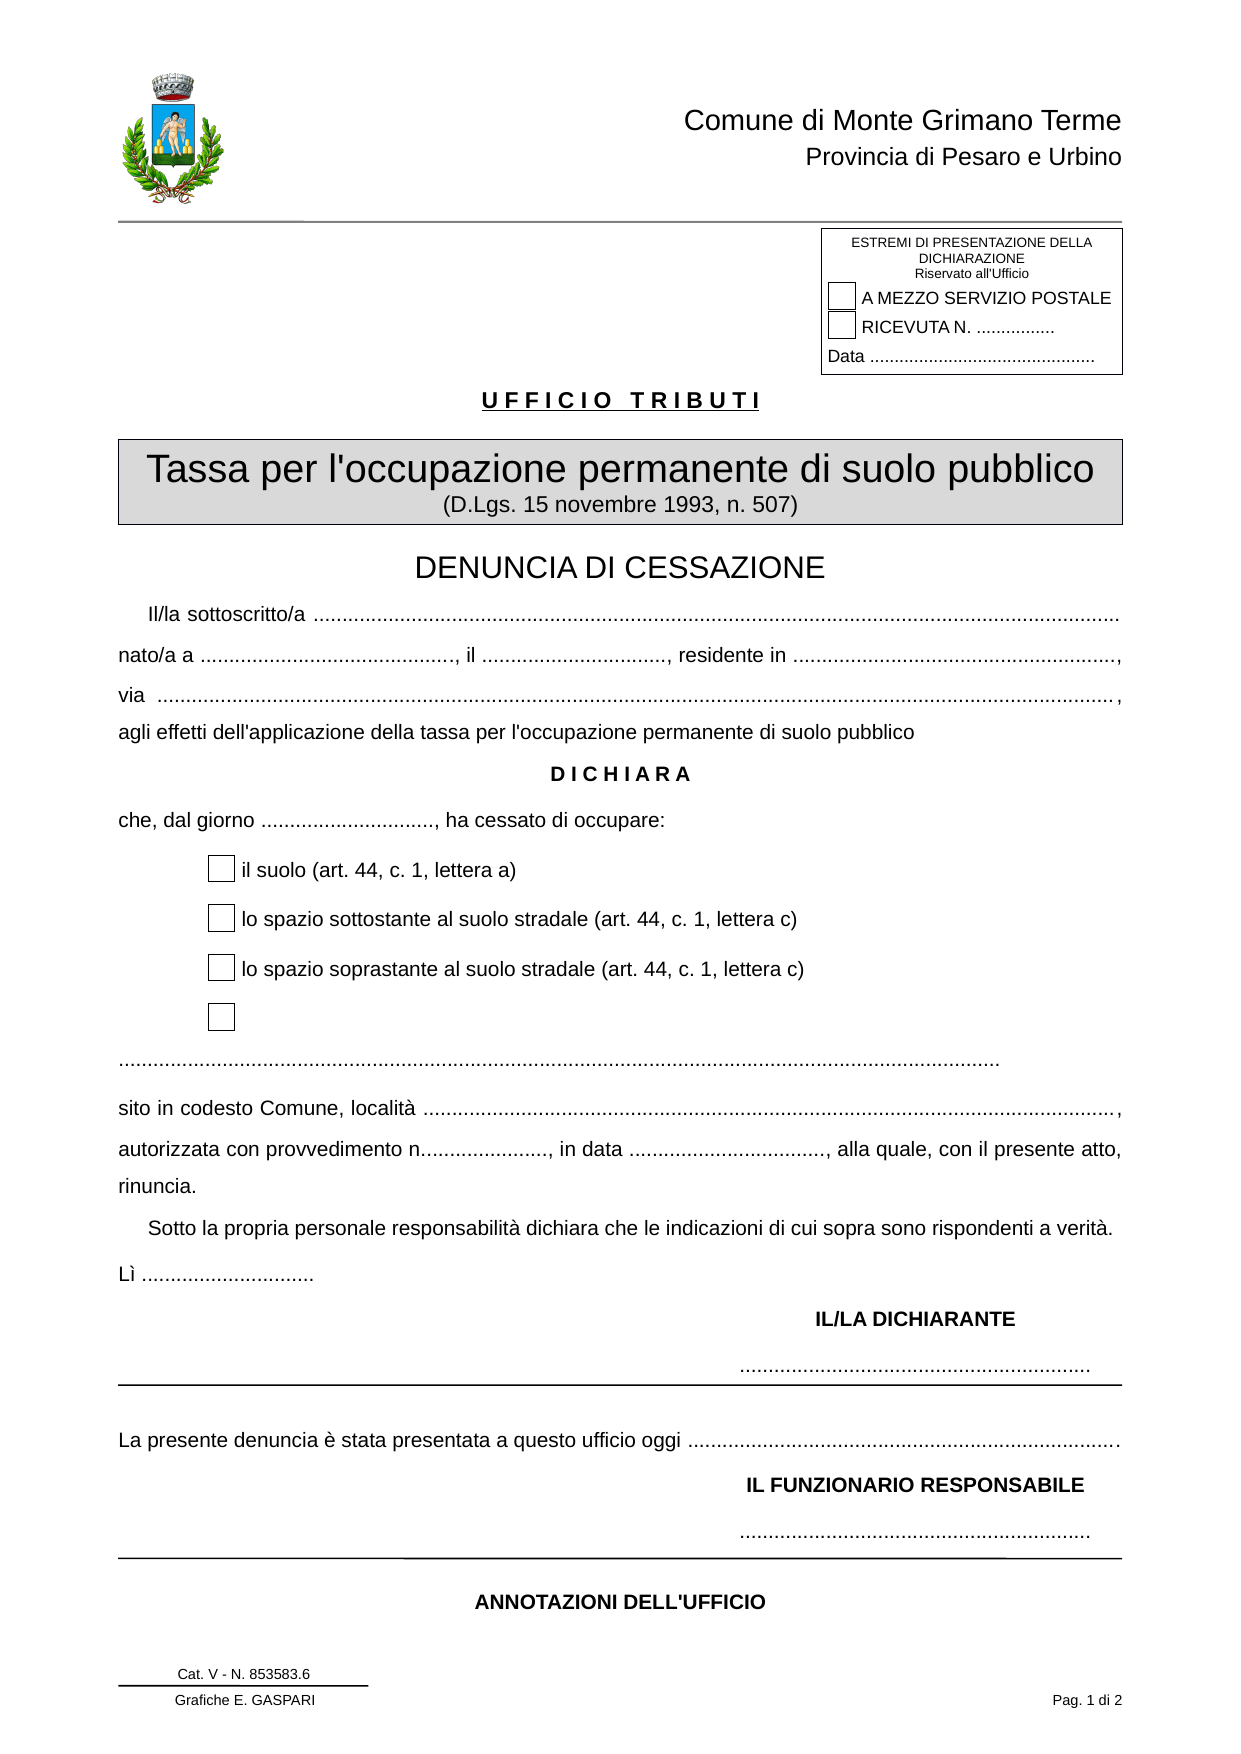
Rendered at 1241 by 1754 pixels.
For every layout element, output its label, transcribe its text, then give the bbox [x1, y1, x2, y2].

text ............................................................. [709, 1349, 1122, 1378]
text lo spazio sottostante al suolo stradale (art. 44, c. 1, lettera c) [118, 903, 1122, 932]
text che, dal giorno .............................., ha cessato di occupare: [118, 804, 1122, 833]
text Sotto la propria personale responsabilità dichiara che le indicazioni di cui sopra sono rispondenti a verità. [118, 1216, 1122, 1240]
text lo spazio soprastante al suolo stradale (art. 44, c. 1, lettera c) [118, 953, 1122, 981]
text Il/la sottoscritto/a ............................................................................................................................................ nato/a a ............................................, il ................................, residente in ........................................................, via ......................................................................................................................................................................, agli effetti dell'applicazione della tassa per l'occupazione permanente di suolo pubblico [118, 598, 1122, 744]
text il suolo (art. 44, c. 1, lettera a) [118, 854, 1122, 883]
subtitle IL FUNZIONARIO RESPONSABILE [709, 1473, 1122, 1497]
table_header Tassa per l'occupazione permanente di suolo pubblico (D.Lgs. 15 novembre 1993, n. 507) [119, 440, 1122, 523]
subtitle DENUNCIA DI CESSAZIONE [118, 549, 1122, 585]
table_header [118, 228, 821, 374]
subtitle D I C H I A R A [118, 762, 1122, 786]
subtitle U F F I C I O T R I B U T I [118, 387, 1122, 413]
text Provincia di Pesaro e Urbino [224, 142, 1122, 171]
picture [122, 73, 224, 204]
text ......................................................................................................................................................... [118, 1002, 1122, 1071]
text Lì .............................. [118, 1258, 1122, 1287]
text sito in codesto Comune, località ........................................................................................................................, autorizzata con provvedimento n......................, in data .................................., alla quale, con il presente atto, rinuncia. [118, 1092, 1122, 1197]
text Comune di Monte Grimano Terme [224, 103, 1122, 137]
text IL/LA DICHIARANTE [709, 1307, 1122, 1331]
text La presente denuncia è stata presentata a questo ufficio oggi ........................................................................... [118, 1424, 1122, 1453]
text ............................................................. [709, 1515, 1122, 1544]
table_header ESTREMI DI PRESENTAZIONE DELLA DICHIARAZIONE Riservato all'Ufficio A MEZZO SERVIZIO POSTALE RICEVUTA N. ................ Data .............................................. [822, 229, 1122, 374]
subtitle ANNOTAZIONI DELL'UFFICIO [118, 1590, 1122, 1614]
